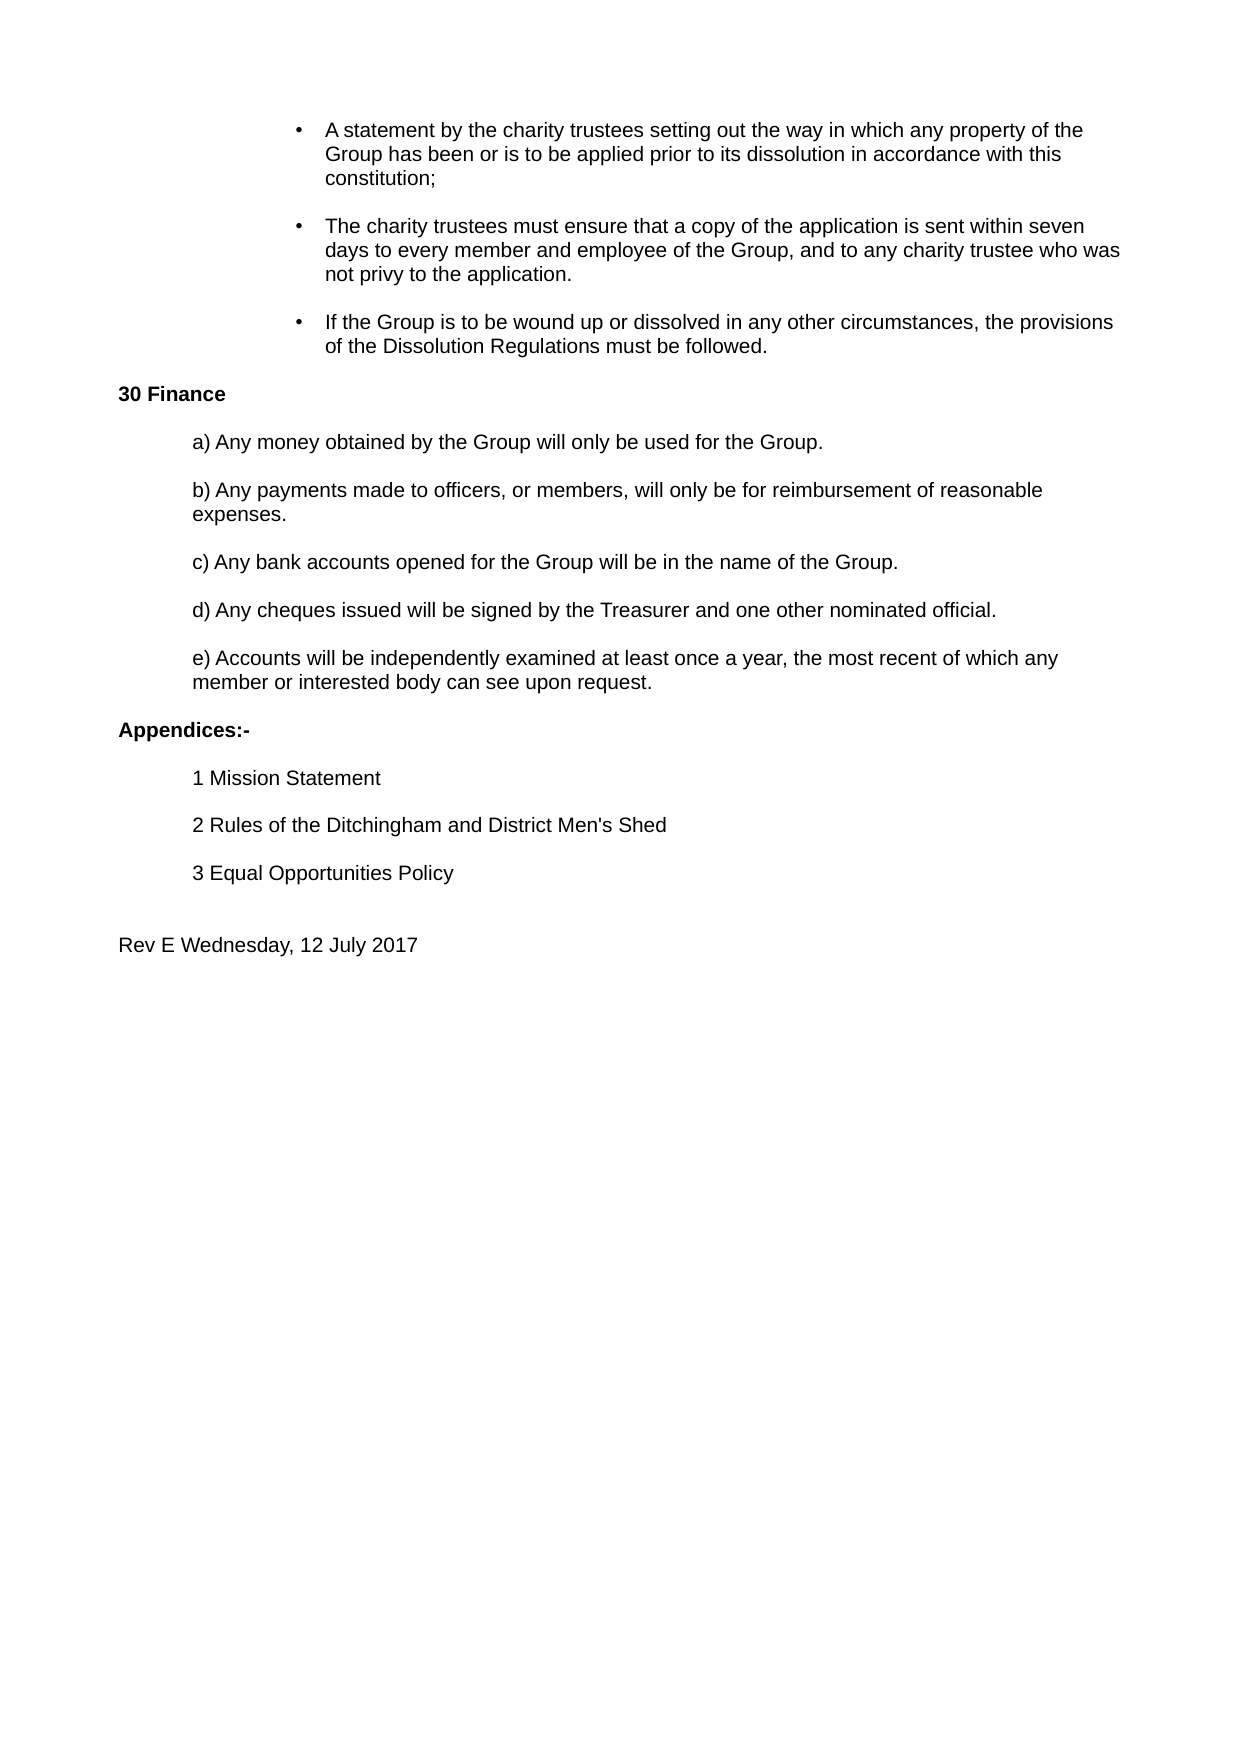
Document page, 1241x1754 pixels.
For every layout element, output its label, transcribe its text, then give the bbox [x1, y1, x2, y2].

text Appendices:- [118, 717, 1122, 741]
text e) Accounts will be independently examined at least once a year, the most recent of which any [192, 646, 1122, 669]
text 3 Equal Opportunities Policy [192, 861, 1122, 885]
text a) Any money obtained by the Group will only be used for the Group. [192, 430, 1122, 454]
text 30 Finance [118, 382, 1122, 406]
text member or interested body can see upon request. [192, 669, 1122, 693]
text 2 Rules of the Ditchingham and District Men's Shed [192, 813, 1122, 837]
text b) Any payments made to officers, or members, will only be for reimbursement of reasonable expenses. [192, 478, 1122, 526]
text 1 Mission Statement [192, 765, 1122, 789]
list The charity trustees must ensure that a copy of the application is sent within seven days to every member and employee of the Group, and to any charity trustee who was not privy to the application. [295, 214, 1122, 310]
text d) Any cheques issued will be signed by the Treasurer and one other nominated official. [192, 598, 1122, 622]
list If the Group is to be wound up or dissolved in any other circumstances, the provisions of the Dissolution Regulations must be followed. [295, 310, 1122, 358]
text Rev E Wednesday, 12 July 2017 [118, 933, 1122, 957]
list A statement by the charity trustees setting out the way in which any property of the Group has been or is to be applied prior to its dissolution in accordance with this constitution; [295, 118, 1122, 214]
text c) Any bank accounts opened for the Group will be in the name of the Group. [192, 550, 1122, 574]
